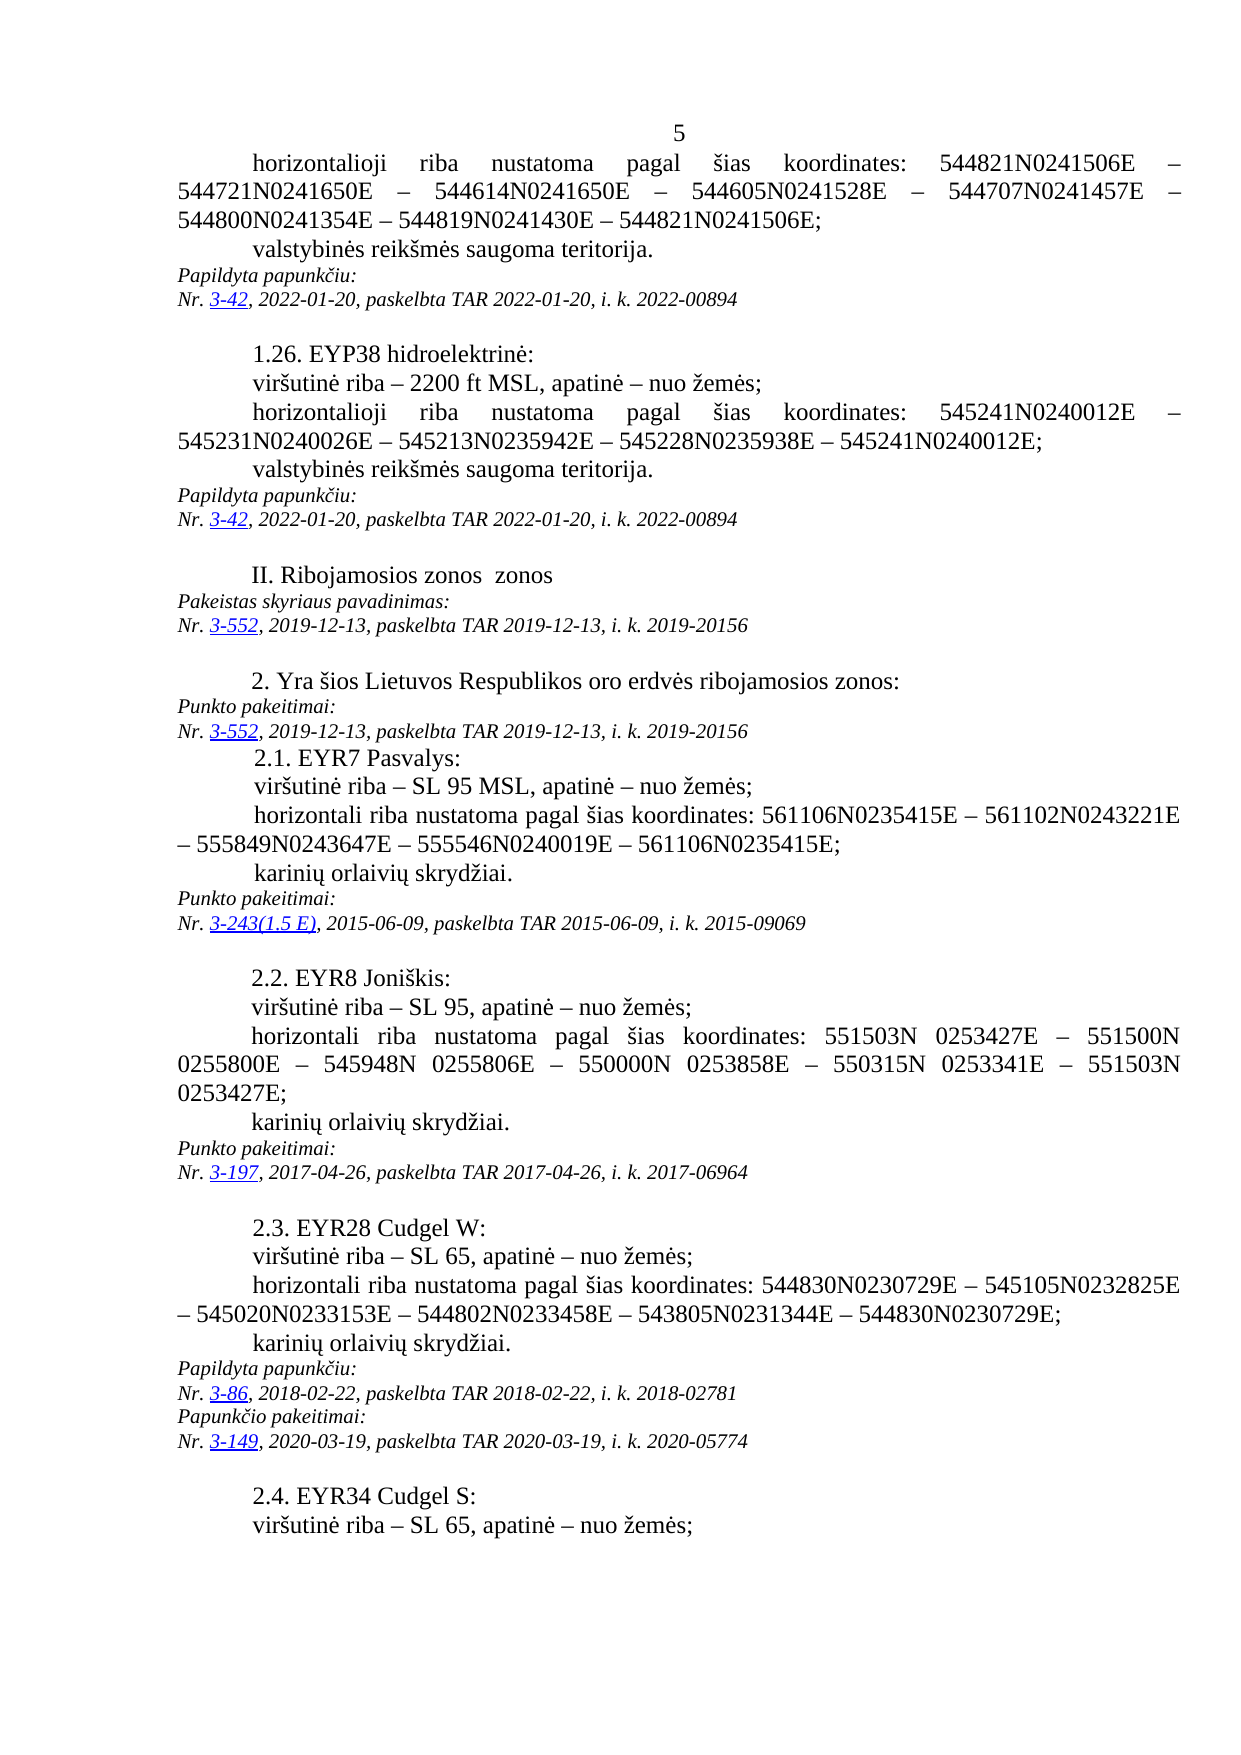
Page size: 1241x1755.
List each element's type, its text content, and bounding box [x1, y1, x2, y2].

text viršutinė riba – 2200 ft MSL, apatinė – nuo žemės; [177, 368, 1181, 397]
text Nr. 3-552, 2019-12-13, paskelbta TAR 2019-12-13, i. k. 2019-20156 [177, 613, 1181, 637]
text karinių orlaivių skrydžiai. [177, 1107, 1181, 1136]
text viršutinė riba – SL 65, apatinė – nuo žemės; [177, 1510, 1181, 1539]
text Nr. 3-86, 2018-02-22, paskelbta TAR 2018-02-22, i. k. 2018-02781 [177, 1380, 1181, 1404]
text 2.2. EYR8 Joniškis: [177, 963, 1181, 992]
text viršutinė riba – SL 95, apatinė – nuo žemės; [177, 992, 1181, 1021]
text karinių orlaivių skrydžiai. [177, 858, 1181, 886]
text horizontali riba nustatoma pagal šias koordinates: 561106N0235415E – 561102N0243221E – 555849N0243647E – 555546N0240019E – 561106N0235415E; [177, 800, 1181, 858]
text Punkto pakeitimai: [177, 1136, 1181, 1160]
text Papildyta papunkčiu: [177, 1356, 1181, 1380]
text Papunkčio pakeitimai: [177, 1404, 1181, 1428]
text karinių orlaivių skrydžiai. [177, 1328, 1181, 1356]
text Nr. 3-42, 2022-01-20, paskelbta TAR 2022-01-20, i. k. 2022-00894 [177, 507, 1181, 531]
text 2.1. EYR7 Pasvalys: [177, 743, 1181, 771]
text horizontalioji riba nustatoma pagal šias koordinates: 544821N0241506E – 544721N0241650E – 544614N0241650E – 544605N0241528E – 544707N0241457E – 544800N0241354E – 544819N0241430E – 544821N0241506E; [177, 148, 1181, 234]
text 2.3. EYR28 Cudgel W: [177, 1213, 1181, 1241]
text valstybinės reikšmės saugoma teritorija. [177, 234, 1181, 263]
text Nr. 3-243(1.5 E), 2015-06-09, paskelbta TAR 2015-06-09, i. k. 2015-09069 [177, 910, 1181, 934]
text Nr. 3-149, 2020-03-19, paskelbta TAR 2020-03-19, i. k. 2020-05774 [177, 1428, 1181, 1453]
text Nr. 3-197, 2017-04-26, paskelbta TAR 2017-04-26, i. k. 2017-06964 [177, 1160, 1181, 1184]
text Punkto pakeitimai: [177, 886, 1181, 910]
text horizontalioji riba nustatoma pagal šias koordinates: 545241N0240012E – 545231N0240026E – 545213N0235942E – 545228N0235938E – 545241N0240012E; [177, 397, 1181, 454]
text Papildyta papunkčiu: [177, 263, 1181, 287]
text viršutinė riba – SL 95 MSL, apatinė – nuo žemės; [177, 771, 1181, 800]
text valstybinės reikšmės saugoma teritorija. [177, 454, 1181, 483]
text 2.4. EYR34 Cudgel S: [177, 1481, 1181, 1510]
text 1.26. EYP38 hidroelektrinė: [177, 339, 1181, 368]
text viršutinė riba – SL 65, apatinė – nuo žemės; [177, 1241, 1181, 1270]
text Papildyta papunkčiu: [177, 483, 1181, 507]
text Nr. 3-552, 2019-12-13, paskelbta TAR 2019-12-13, i. k. 2019-20156 [177, 718, 1181, 743]
text horizontali riba nustatoma pagal šias koordinates: 551503N 0253427E – 551500N 0255800E – 545948N 0255806E – 550000N 0253858E – 550315N 0253341E – 551503N 0253427E; [177, 1021, 1181, 1107]
text Pakeistas skyriaus pavadinimas: [177, 589, 1181, 613]
text 2. Yra šios Lietuvos Respublikos oro erdvės ribojamosios zonos: [177, 666, 1181, 694]
text Punkto pakeitimai: [177, 694, 1181, 718]
text II. Ribojamosios zonos zonos [177, 560, 1181, 589]
text Nr. 3-42, 2022-01-20, paskelbta TAR 2022-01-20, i. k. 2022-00894 [177, 287, 1181, 311]
text horizontali riba nustatoma pagal šias koordinates: 544830N0230729E – 545105N0232825E – 545020N0233153E – 544802N0233458E – 543805N0231344E – 544830N0230729E; [177, 1270, 1181, 1328]
